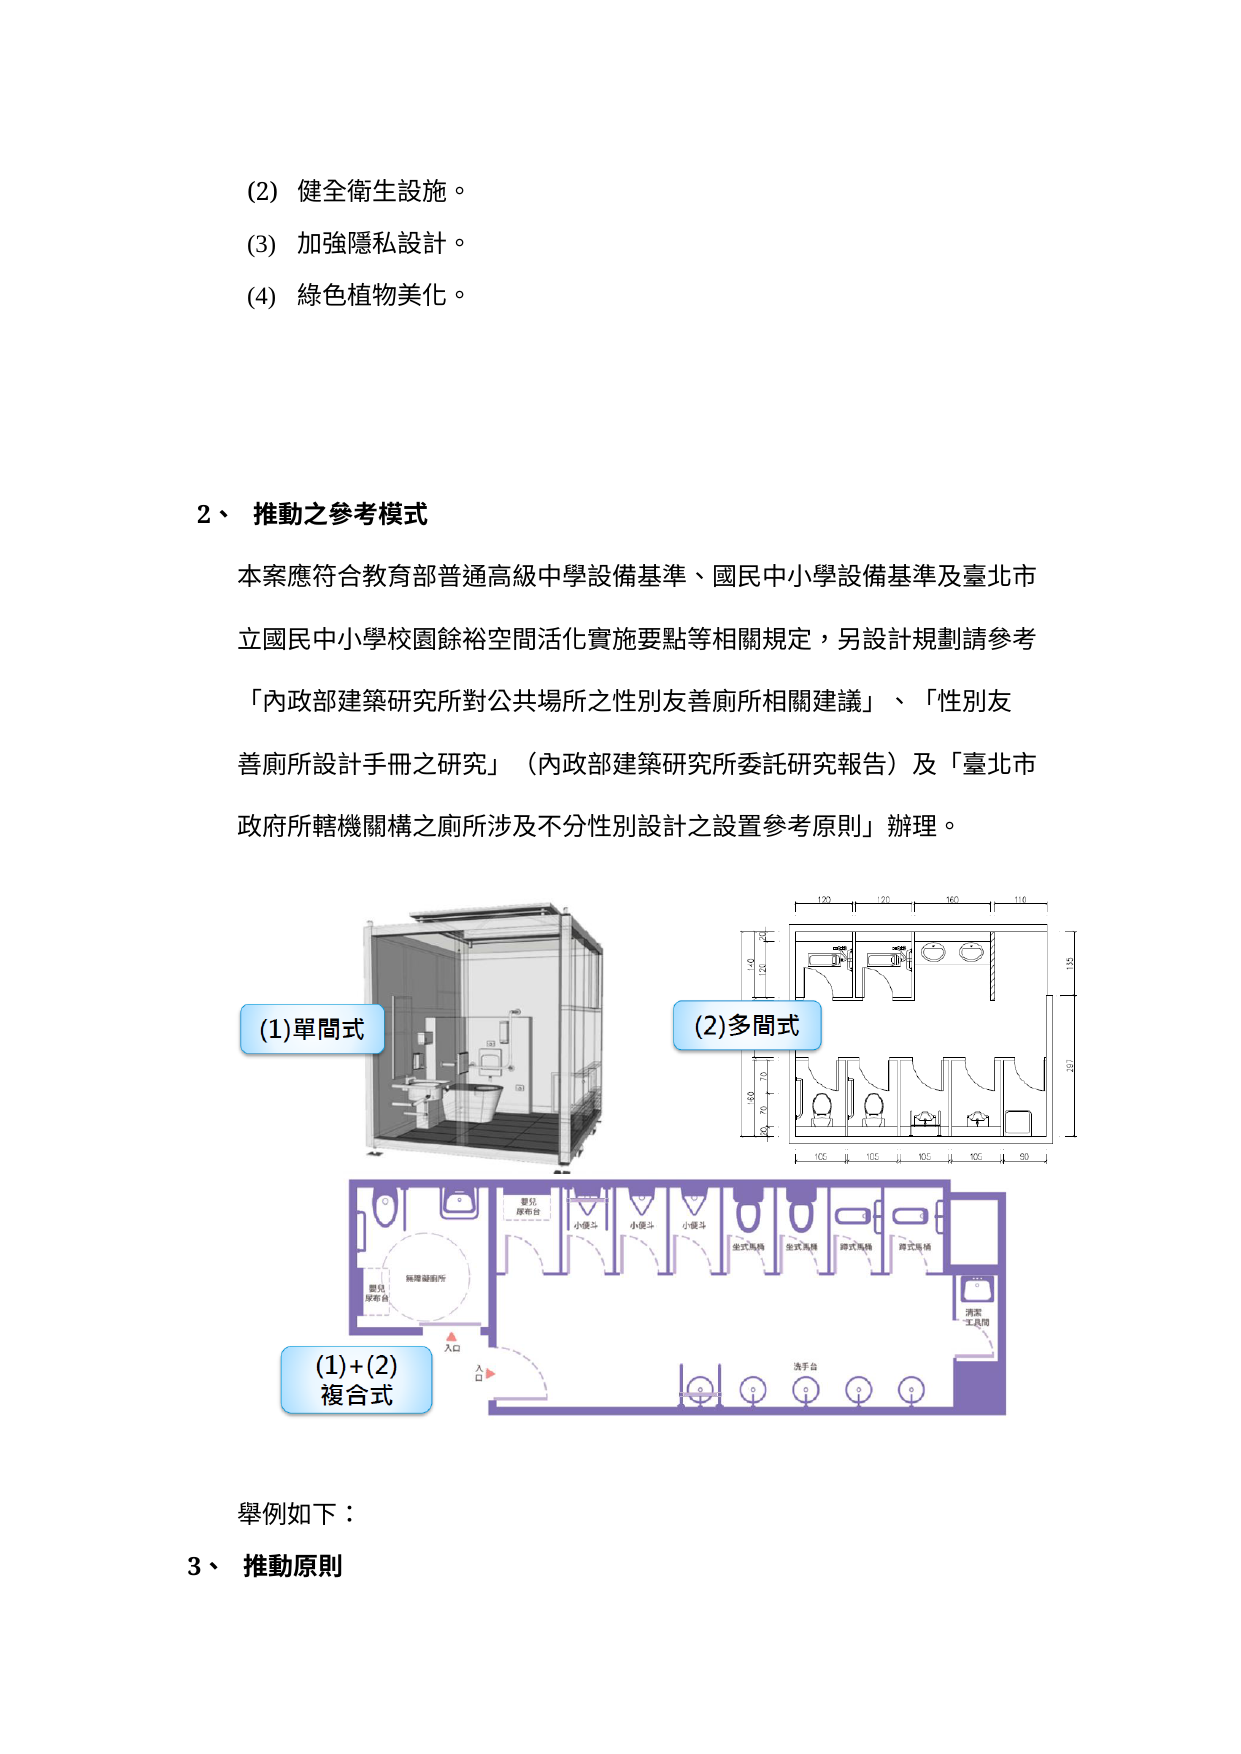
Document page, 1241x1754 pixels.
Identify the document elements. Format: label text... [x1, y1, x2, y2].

text 舉例如下： [237, 1422, 1053, 1533]
list 推動之參考模式 [197, 471, 1053, 533]
list 健全衛生設施。 [247, 158, 1053, 210]
list 推動原則 [187, 1533, 1053, 1585]
list 綠色植物美化設置方向1﷽﷽﷽﷽﷽﷽﷽﷽﷽﷽﷽﷽﷽11111111111111111111111111111111111111111111111111111111111111111111111111111111111111111111111111111111111111。 [247, 262, 1053, 314]
text 本案應符合教育部普通高級中學設備基準、國民中小學設備基準及臺北市立國民中小學校園餘裕空間活化實施要點等相關規定，另設計規劃請參考「內政部建築研究所對公共場所之性別友善廁所相關建議」、「性別友 [237, 533, 1053, 721]
list 加強隱私設計。 [247, 210, 1053, 262]
text [237, 846, 1053, 856]
text 善廁所設計手冊之研究」（內政部建築研究所委託研究報告）及「臺北市政府所轄機關構之廁所涉及不分性別設計之設置參考原則」辦理。 [237, 721, 1053, 846]
